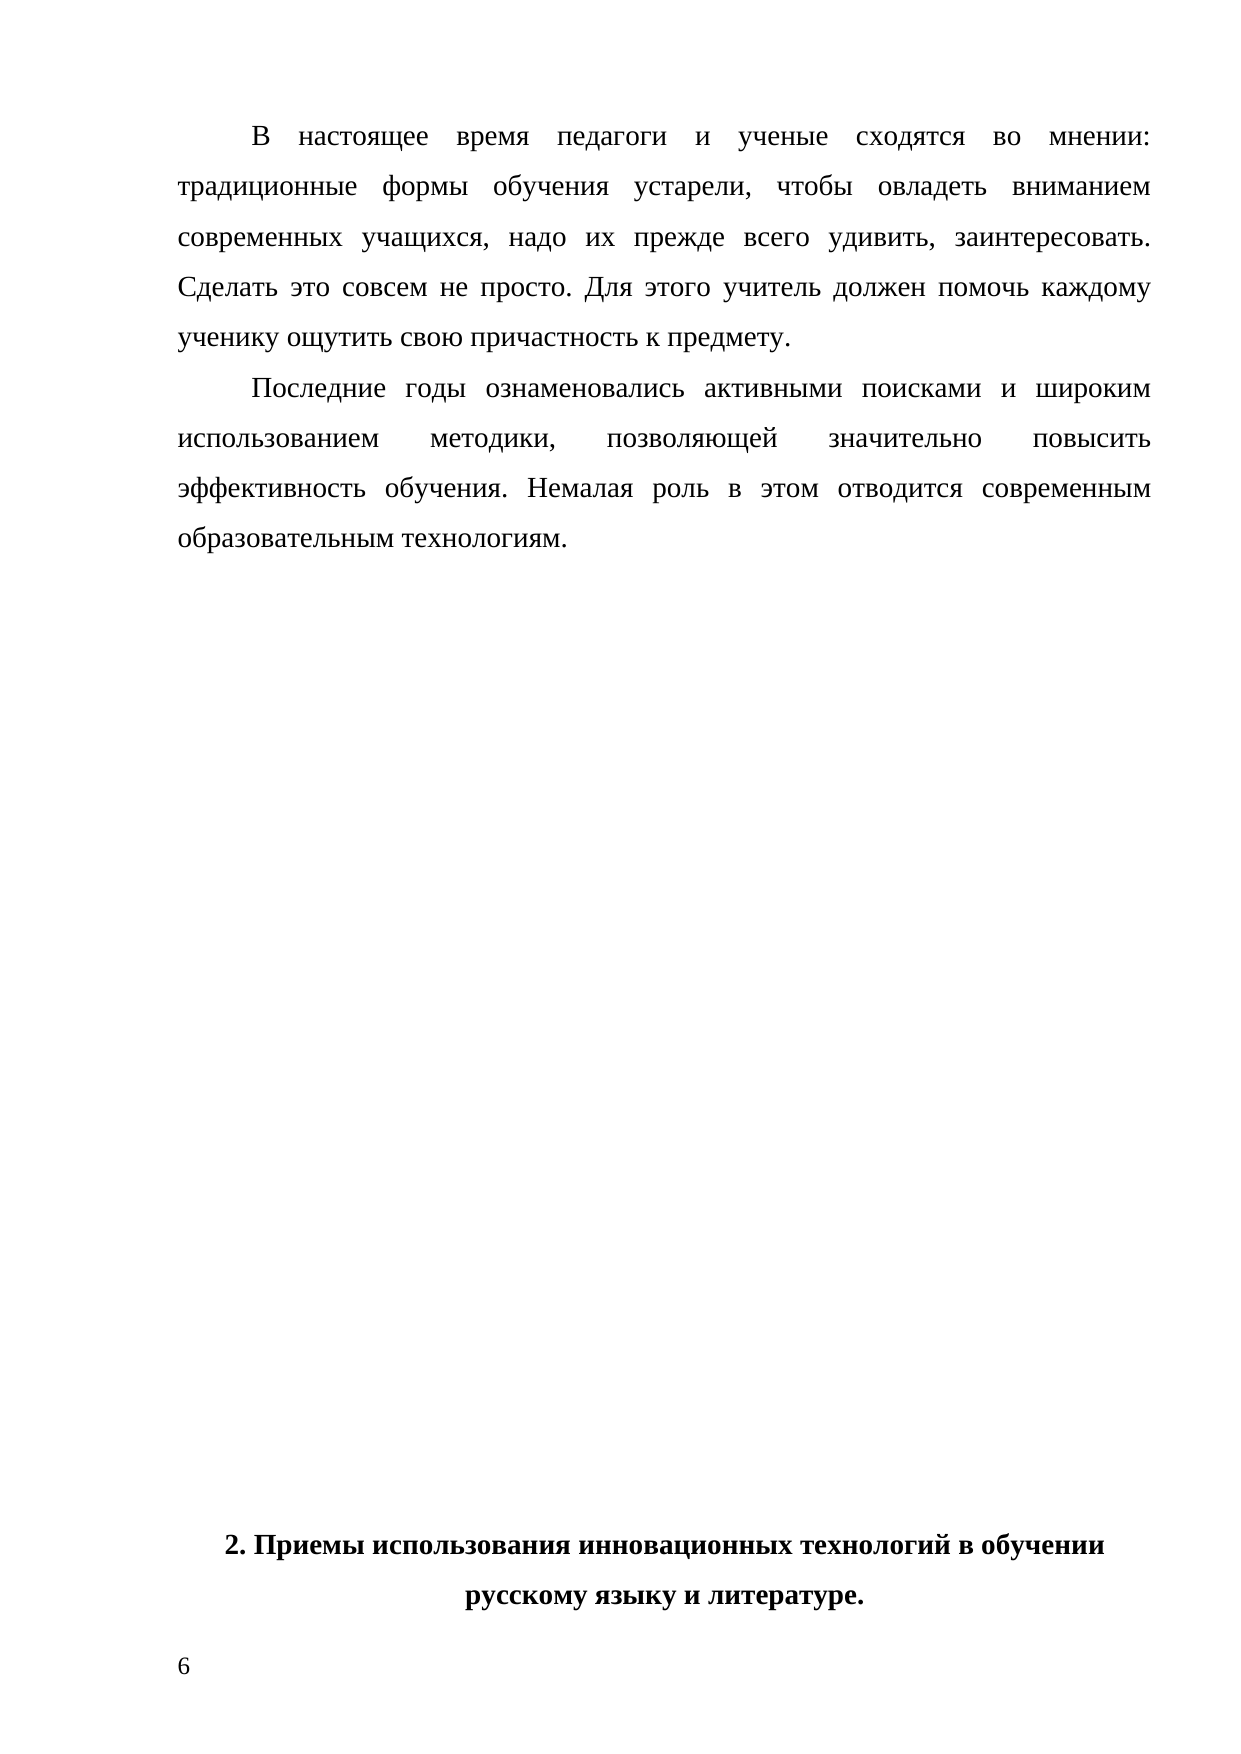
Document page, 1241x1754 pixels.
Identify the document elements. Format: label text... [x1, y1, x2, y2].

text Последние годы ознаменовались активными поисками и широким использованием методики, позволяющей значительно повысить эффективность обучения. Немалая роль в этом отводится современным образовательным технологиям. [177, 370, 1152, 554]
text 2. Приемы использования инновационных технологий в обучении русскому языку и литературе. [215, 1527, 1115, 1611]
text В настоящее время педагоги и ученые сходятся во мнении: традиционные формы обучения устарели, чтобы овладеть вниманием современных учащихся, надо их прежде всего удивить, заинтересовать. Сделать это совсем не просто. Для этого учитель должен помочь каждому ученику ощутить свою причастность к предмету. [177, 118, 1152, 353]
